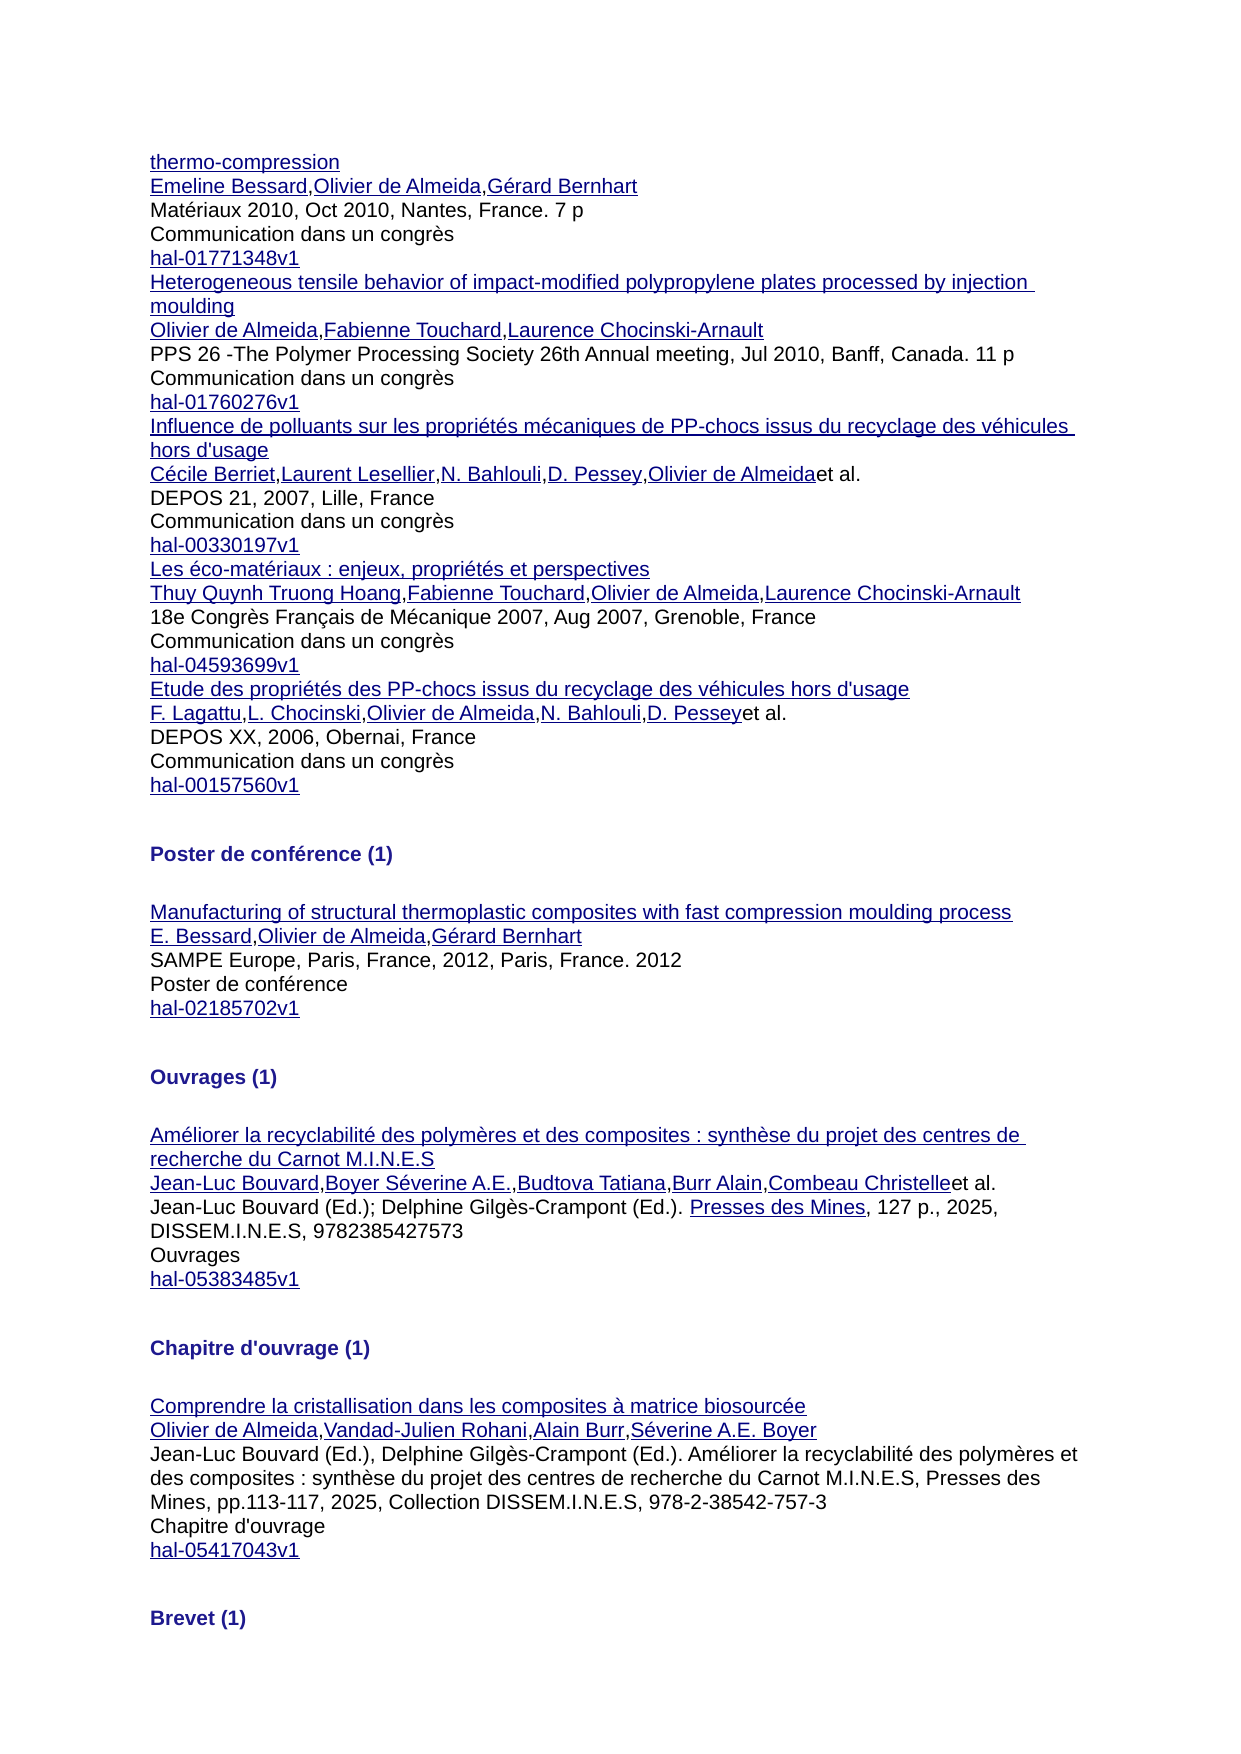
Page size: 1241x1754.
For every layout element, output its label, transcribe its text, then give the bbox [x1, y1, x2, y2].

table_header Comprendre la cristallisation dans les composites à matrice biosourcée Olivier de Almeida,Vandad-Julien Rohani,Alain Burr,Séverine A.E. Boyer Jean-Luc Bouvard (Ed.), Delphine Gilgès-Crampont (Ed.). Améliorer la recyclabilité des polymères et des composites : synthèse du projet des centres de recherche du Carnot M.I.N.E.S, Presses des Mines, pp.113-117, 2025, Collection DISSEM.I.N.E.S, 978-2-38542-757-3 Chapitre d'ouvrage hal-05417043v1 [150, 1394, 1090, 1561]
table_header Améliorer la recyclabilité des polymères et des composites : synthèse du projet des centres de recherche du Carnot M.I.N.E.S Jean-Luc Bouvard,Boyer Séverine A.E.,Budtova Tatiana,Burr Alain,Combeau Christelleet al. Jean-Luc Bouvard (Ed.); Delphine Gilgès-Crampont (Ed.). Presses des Mines, 127 p., 2025, DISSEM.I.N.E.S, 9782385427573 Ouvrages hal-05383485v1 [150, 1123, 1090, 1291]
table_cell Les éco-matériaux : enjeux, propriétés et perspectives Thuy Quynh Truong Hoang,Fabienne Touchard,Olivier de Almeida,Laurence Chocinski-Arnault 18e Congrès Français de Mécanique 2007, Aug 2007, Grenoble, France Communication dans un congrès hal-04593699v1 [150, 557, 1090, 677]
table_cell thermo-compression Emeline Bessard,Olivier de Almeida,Gérard Bernhart Matériaux 2010, Oct 2010, Nantes, France. 7 p Communication dans un congrès hal-01771348v1 [150, 150, 1090, 270]
table_cell Influence de polluants sur les propriétés mécaniques de PP-chocs issus du recyclage des véhicules hors d'usage Cécile Berriet,Laurent Lesellier,N. Bahlouli,D. Pessey,Olivier de Almeidaet al. DEPOS 21, 2007, Lille, France Communication dans un congrès hal-00330197v1 [150, 414, 1090, 557]
table_cell Heterogeneous tensile behavior of impact-modified polypropylene plates processed by injection moulding Olivier de Almeida,Fabienne Touchard,Laurence Chocinski-Arnault PPS 26 -The Polymer Processing Society 26th Annual meeting, Jul 2010, Banff, Canada. 11 p Communication dans un congrès hal-01760276v1 [150, 270, 1090, 413]
table_header Manufacturing of structural thermoplastic composites with fast compression moulding process E. Bessard,Olivier de Almeida,Gérard Bernhart SAMPE Europe, Paris, France, 2012, Paris, France. 2012 Poster de conférence hal-02185702v1 [150, 900, 1090, 1020]
subtitle Chapitre d'ouvrage (1) [150, 1335, 1090, 1359]
subtitle Ouvrages (1) [150, 1064, 1090, 1088]
table_cell Etude des propriétés des PP-chocs issus du recyclage des véhicules hors d'usage F. Lagattu,L. Chocinski,Olivier de Almeida,N. Bahlouli,D. Pesseyet al. DEPOS XX, 2006, Obernai, France Communication dans un congrès hal-00157560v1 [150, 677, 1090, 797]
subtitle Poster de conférence (1) [150, 842, 1090, 866]
subtitle Brevet (1) [150, 1606, 1090, 1630]
